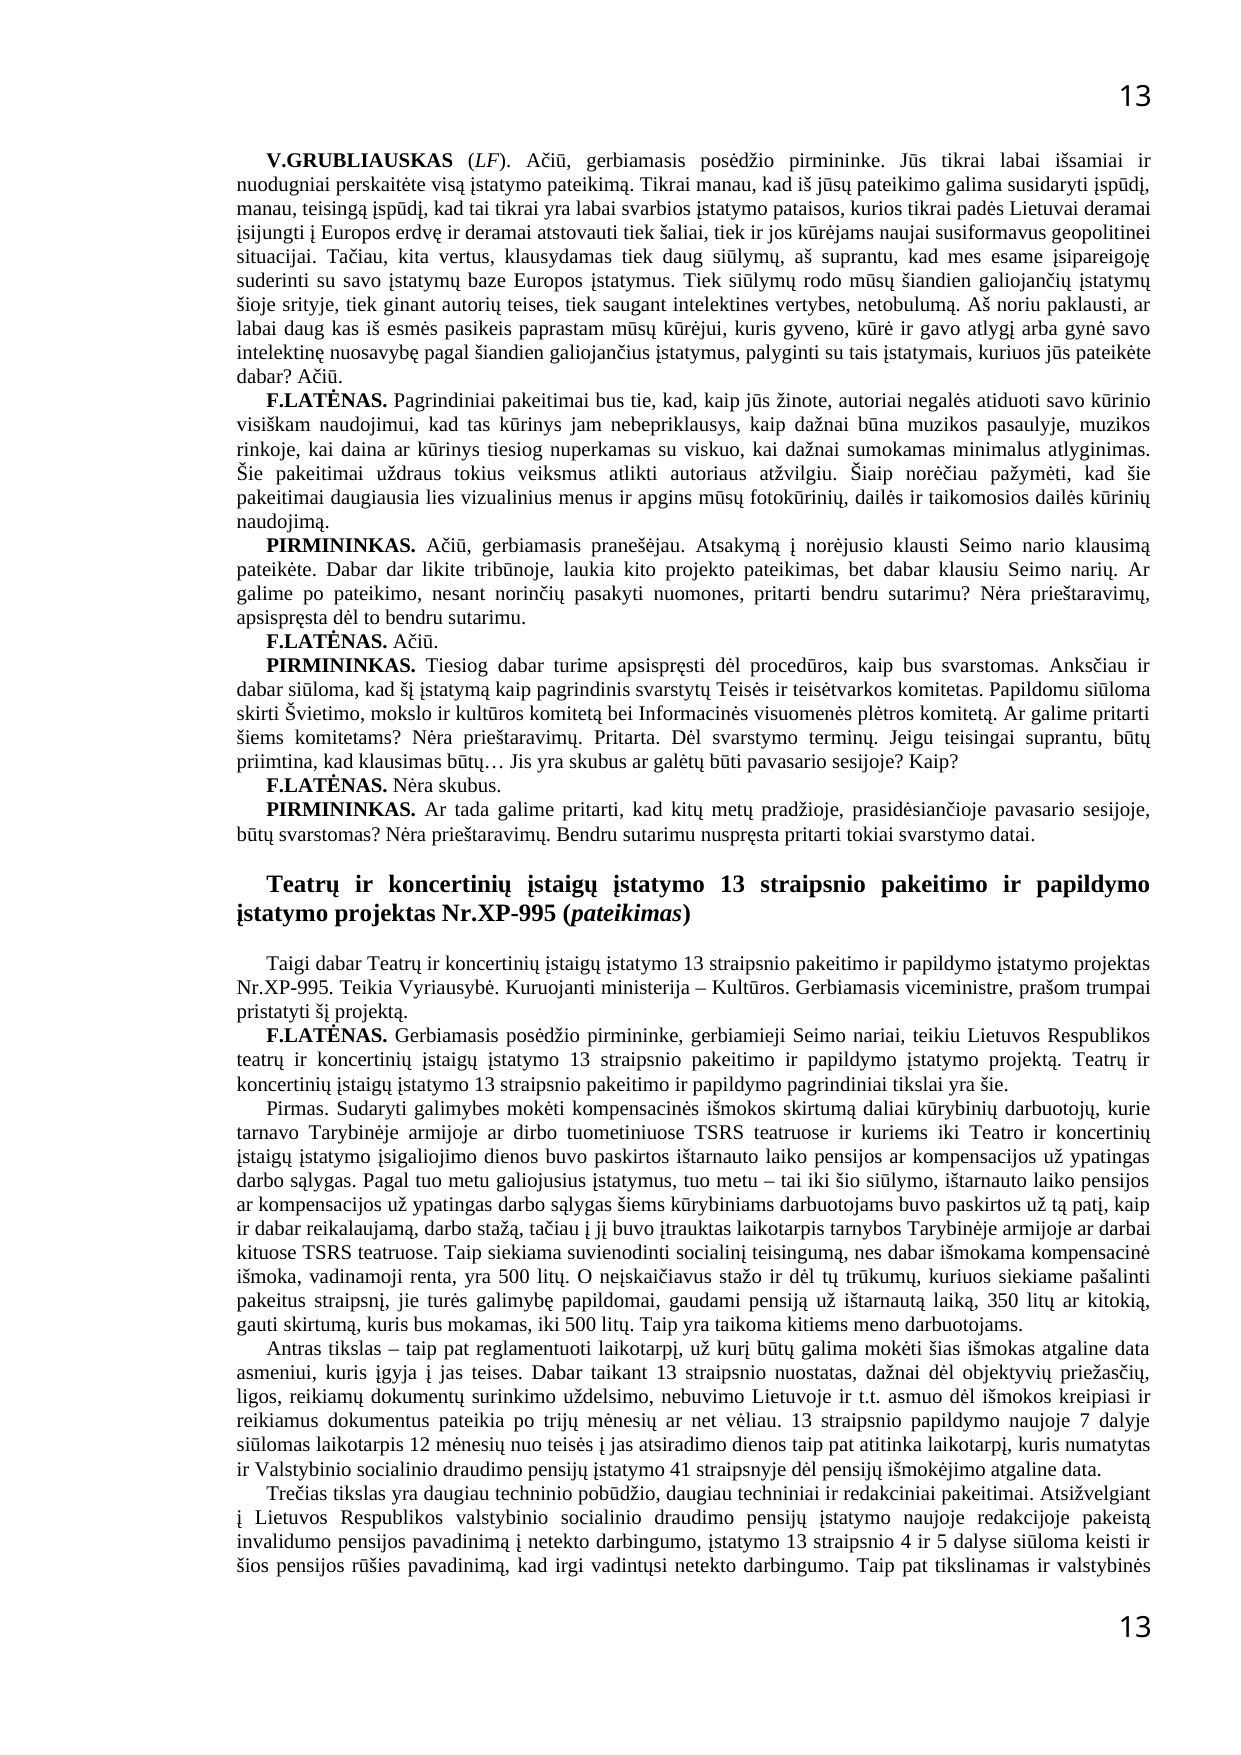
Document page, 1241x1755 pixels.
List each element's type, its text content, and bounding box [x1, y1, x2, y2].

text Teatrų ir koncertinių įstaigų įstatymo 13 straipsnio pakeitimo ir papildymo įstatymo projektas Nr.XP-995 (pateikimas) [236, 869, 1152, 927]
text F.LATĖNAS. Ačiū. [236, 629, 1152, 653]
text Antras tikslas – taip pat reglamentuoti laikotarpį, už kurį būtų galima mokėti šias išmokas atgaline data asmeniui, kuris įgyja į jas teises. Dabar taikant 13 straipsnio nuostatas, dažnai dėl objektyvių priežasčių, ligos, reikiamų dokumentų surinkimo uždelsimo, nebuvimo Lietuvoje ir t.t. asmuo dėl išmokos kreipiasi ir reikiamus dokumentus pateikia po trijų mėnesių ar net vėliau. 13 straipsnio papildymo naujoje 7 dalyje siūlomas laikotarpis 12 mėnesių nuo teisės į jas atsiradimo dienos taip pat atitinka laikotarpį, kuris numatytas ir Valstybinio socialinio draudimo pensijų įstatymo 41 straipsnyje dėl pensijų išmokėjimo atgaline data. [236, 1336, 1152, 1481]
text PIRMININKAS. Ar tada galime pritarti, kad kitų metų pradžioje, prasidėsiančioje pavasario sesijoje, būtų svarstomas? Nėra prieštaravimų. Bendru sutarimu nuspręsta pritarti tokiai svarstymo datai. [236, 797, 1152, 846]
text PIRMININKAS. Ačiū, gerbiamasis pranešėjau. Atsakymą į norėjusio klausti Seimo nario klausimą pateikėte. Dabar dar likite tribūnoje, laukia kito projekto pateikimas, bet dabar klausiu Seimo narių. Ar galime po pateikimo, nesant norinčių pasakyti nuomones, pritarti bendru sutarimu? Nėra prieštaravimų, apsispręsta dėl to bendru sutarimu. [236, 533, 1152, 629]
text V.GRUBLIAUSKAS (LF). Ačiū, gerbiamasis posėdžio pirmininke. Jūs tikrai labai išsamiai ir nuodugniai perskaitėte visą įstatymo pateikimą. Tikrai manau, kad iš jūsų pateikimo galima susidaryti įspūdį, manau, teisingą įspūdį, kad tai tikrai yra labai svarbios įstatymo pataisos, kurios tikrai padės Lietuvai deramai įsijungti į Europos erdvę ir deramai atstovauti tiek šaliai, tiek ir jos kūrėjams naujai susiformavus geopolitinei situacijai. Tačiau, kita vertus, klausydamas tiek daug siūlymų, aš suprantu, kad mes esame įsipareigoję suderinti su savo įstatymų baze Europos įstatymus. Tiek siūlymų rodo mūsų šiandien galiojančių įstatymų šioje srityje, tiek ginant autorių teises, tiek saugant intelektines vertybes, netobulumą. Aš noriu paklausti, ar labai daug kas iš esmės pasikeis paprastam mūsų kūrėjui, kuris gyveno, kūrė ir gavo atlygį arba gynė savo intelektinę nuosavybę pagal šiandien galiojančius įstatymus, palyginti su tais įstatymais, kuriuos jūs pateikėte dabar? Ačiū. [236, 148, 1152, 388]
text Trečias tikslas yra daugiau techninio pobūdžio, daugiau techniniai ir redakciniai pakeitimai. Atsižvelgiant į Lietuvos Respublikos valstybinio socialinio draudimo pensijų įstatymo naujoje redakcijoje pakeistą invalidumo pensijos pavadinimą į netekto darbingumo, įstatymo 13 straipsnio 4 ir 5 dalyse siūloma keisti ir šios pensijos rūšies pavadinimą, kad irgi vadintųsi netekto darbingumo. Taip pat tikslinamas ir valstybinės [236, 1481, 1152, 1577]
text Pirmas. Sudaryti galimybes mokėti kompensacinės išmokos skirtumą daliai kūrybinių darbuotojų, kurie tarnavo Tarybinėje armijoje ar dirbo tuometiniuose TSRS teatruose ir kuriems iki Teatro ir koncertinių įstaigų įstatymo įsigaliojimo dienos buvo paskirtos ištarnauto laiko pensijos ar kompensacijos už ypatingas darbo sąlygas. Pagal tuo metu galiojusius įstatymus, tuo metu – tai iki šio siūlymo, ištarnauto laiko pensijos ar kompensacijos už ypatingas darbo sąlygas šiems kūrybiniams darbuotojams buvo paskirtos už tą patį, kaip ir dabar reikalaujamą, darbo stažą, tačiau į jį buvo įtrauktas laikotarpis tarnybos Tarybinėje armijoje ar darbai kituose TSRS teatruose. Taip siekiama suvienodinti socialinį teisingumą, nes dabar išmokama kompensacinė išmoka, vadinamoji renta, yra 500 litų. O neįskaičiavus stažo ir dėl tų trūkumų, kuriuos siekiame pašalinti pakeitus straipsnį, jie turės galimybę papildomai, gaudami pensiją už ištarnautą laiką, 350 litų ar kitokią, gauti skirtumą, kuris bus mokamas, iki 500 litų. Taip yra taikoma kitiems meno darbuotojams. [236, 1096, 1152, 1336]
text F.LATĖNAS. Nėra skubus. [236, 773, 1152, 797]
text F.LATĖNAS. Gerbiamasis posėdžio pirmininke, gerbiamieji Seimo nariai, teikiu Lietuvos Respublikos teatrų ir koncertinių įstaigų įstatymo 13 straipsnio pakeitimo ir papildymo įstatymo projektą. Teatrų ir koncertinių įstaigų įstatymo 13 straipsnio pakeitimo ir papildymo pagrindiniai tikslai yra šie. [236, 1023, 1152, 1096]
text Taigi dabar Teatrų ir koncertinių įstaigų įstatymo 13 straipsnio pakeitimo ir papildymo įstatymo projektas Nr.XP-995. Teikia Vyriausybė. Kuruojanti ministerija – Kultūros. Gerbiamasis viceministre, prašom trumpai pristatyti šį projektą. [236, 951, 1152, 1023]
text PIRMININKAS. Tiesiog dabar turime apsispręsti dėl procedūros, kaip bus svarstomas. Anksčiau ir dabar siūloma, kad šį įstatymą kaip pagrindinis svarstytų Teisės ir teisėtvarkos komitetas. Papildomu siūloma skirti Švietimo, mokslo ir kultūros komitetą bei Informacinės visuomenės plėtros komitetą. Ar galime pritarti šiems komitetams? Nėra prieštaravimų. Pritarta. Dėl svarstymo terminų. Jeigu teisingai suprantu, būtų priimtina, kad klausimas būtų… Jis yra skubus ar galėtų būti pavasario sesijoje? Kaip? [236, 653, 1152, 773]
text F.LATĖNAS. Pagrindiniai pakeitimai bus tie, kad, kaip jūs žinote, autoriai negalės atiduoti savo kūrinio visiškam naudojimui, kad tas kūrinys jam nebepriklausys, kaip dažnai būna muzikos pasaulyje, muzikos rinkoje, kai daina ar kūrinys tiesiog nuperkamas su viskuo, kai dažnai sumokamas minimalus atlyginimas. Šie pakeitimai uždraus tokius veiksmus atlikti autoriaus atžvilgiu. Šiaip norėčiau pažymėti, kad šie pakeitimai daugiausia lies vizualinius menus ir apgins mūsų fotokūrinių, dailės ir taikomosios dailės kūrinių naudojimą. [236, 388, 1152, 533]
